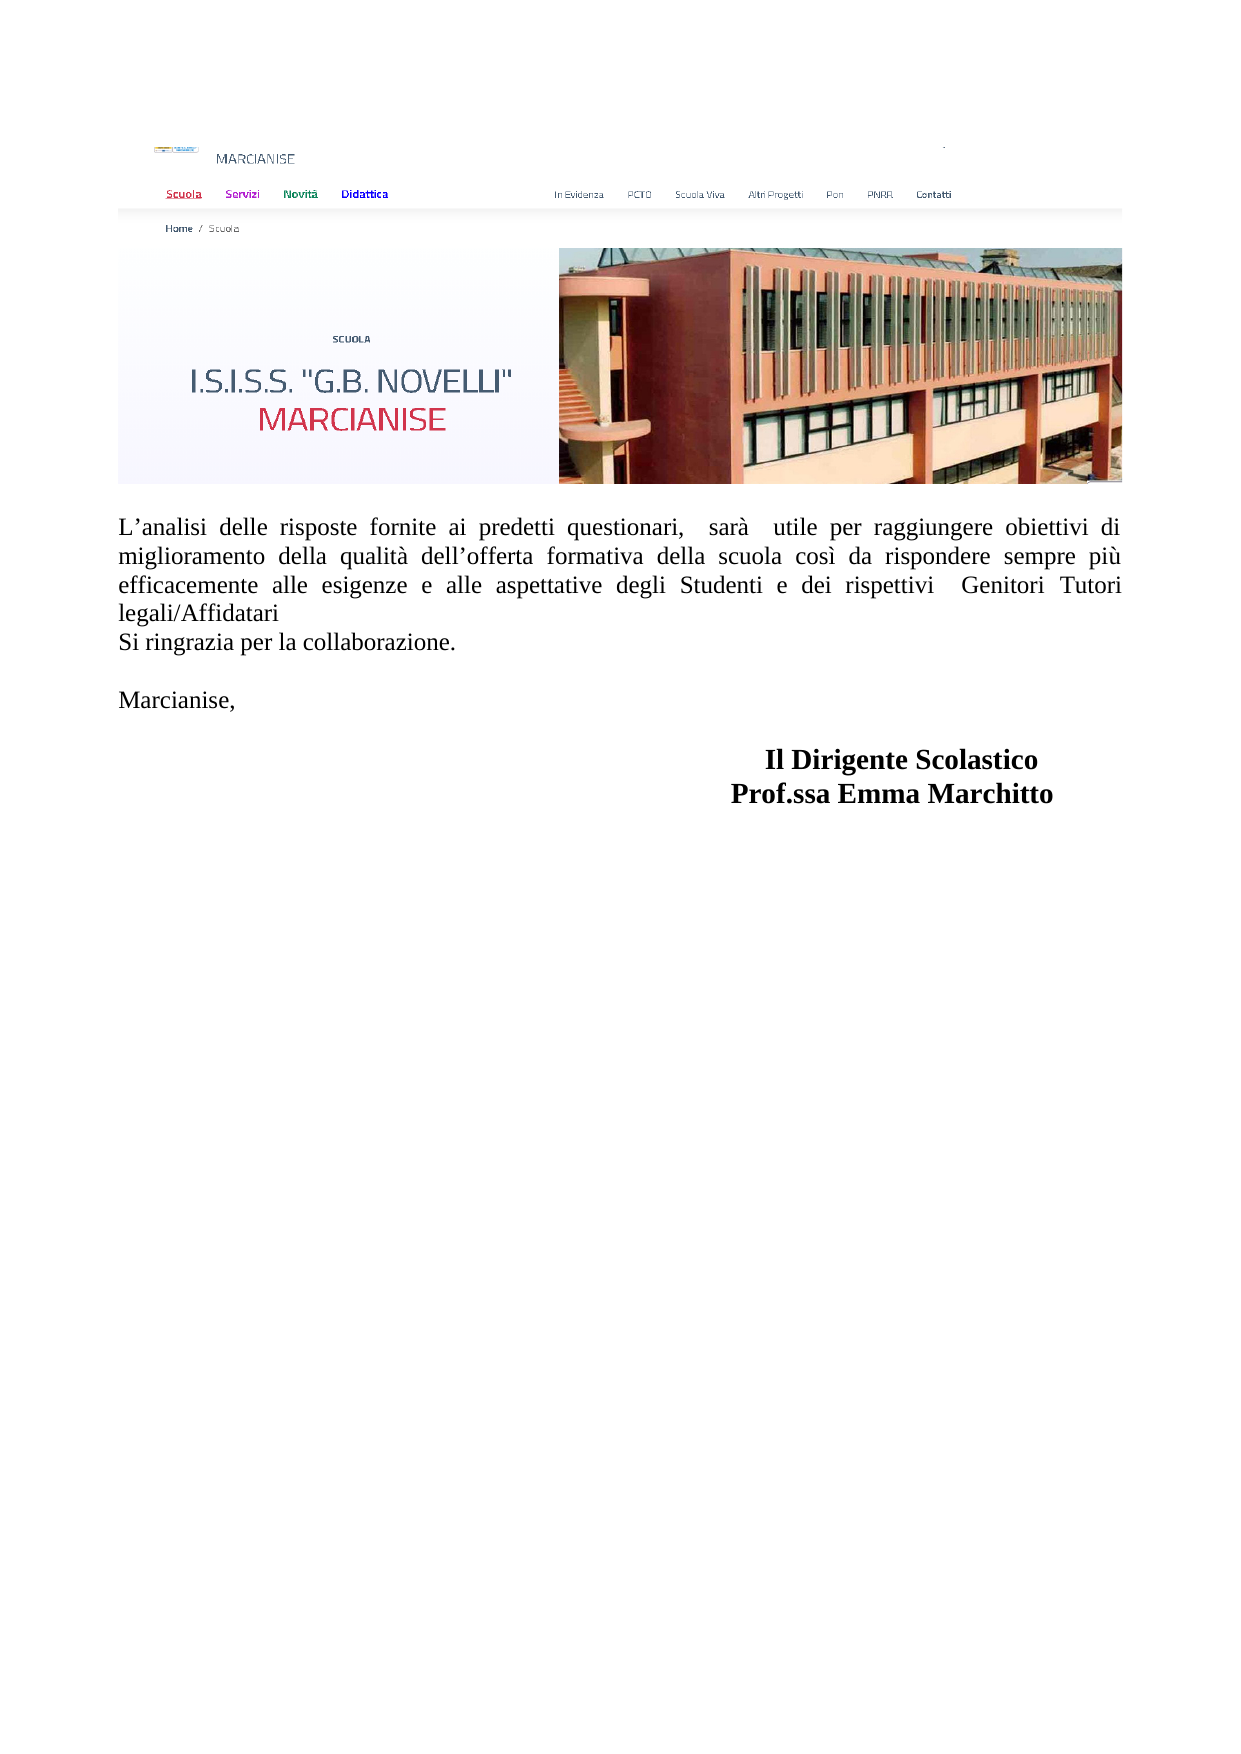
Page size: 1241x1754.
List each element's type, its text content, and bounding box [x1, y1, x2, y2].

text Il Dirigente Scolastico [118, 742, 1122, 776]
text Si ringrazia per la collaborazione. [118, 627, 1122, 656]
text Marcianise, [118, 685, 1122, 713]
text Prof.ssa Emma Marchitto [118, 776, 1122, 809]
text L’analisi delle risposte fornite ai predetti questionari, sarà utile per raggiungere obiettivi di miglioramento della qualità dell’offerta formativa della scuola così da rispondere sempre più efficacemente alle esigenze e alle aspettative degli Studenti e dei rispettivi Genitori Tutori legali/Affidatari [118, 512, 1122, 627]
